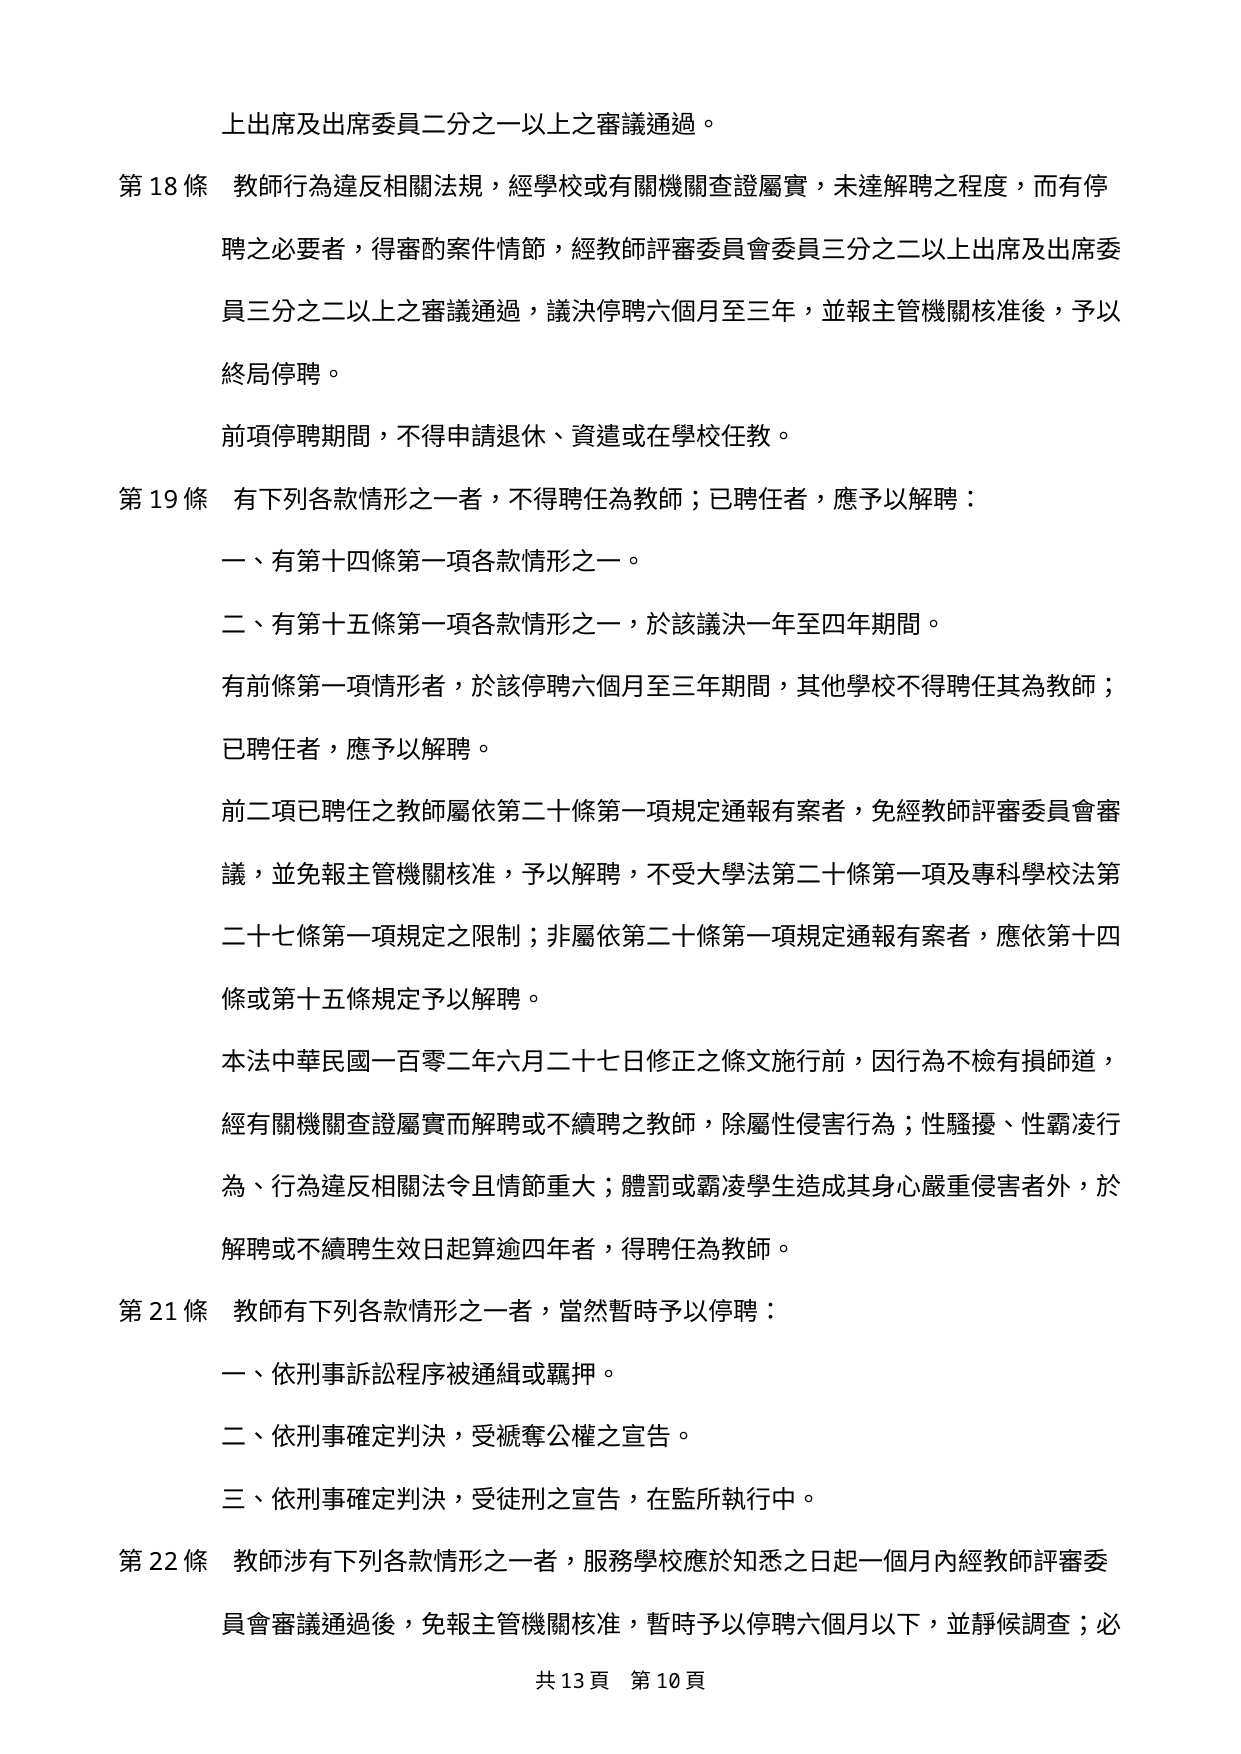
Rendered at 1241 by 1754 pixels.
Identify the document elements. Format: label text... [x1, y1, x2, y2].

text 第18條 教師行為違反相關法規，經學校或有關機關查證屬實，未達解聘之程度，而有停聘之必要者，得審酌案件情節，經教師評審委員會委員三分之二以上出席及出席委員三分之二以上之審議通過，議決停聘六個月至三年，並報主管機關核准後，予以終局停聘。 [118, 143, 1122, 393]
text 前二項已聘任之教師屬依第二十條第一項規定通報有案者，免經教師評審委員會審議，並免報主管機關核准，予以解聘，不受大學法第二十條第一項及專科學校法第二十七條第一項規定之限制；非屬依第二十條第一項規定通報有案者，應依第十四條或第十五條規定予以解聘。 [221, 768, 1122, 1018]
text 第22條 教師涉有下列各款情形之一者，服務學校應於知悉之日起一個月內經教師評審委員會審議通過後，免報主管機關核准，暫時予以停聘六個月以下，並靜候調查；必 [118, 1518, 1122, 1643]
text 前項停聘期間，不得申請退休、資遣或在學校任教。 [118, 393, 1122, 456]
text 第21條 教師有下列各款情形之一者，當然暫時予以停聘： [118, 1268, 1122, 1331]
text 三、依刑事確定判決，受徒刑之宣告，在監所執行中。 [221, 1456, 1122, 1518]
text 二、有第十五條第一項各款情形之一，於該議決一年至四年期間。 [221, 581, 1122, 643]
text 本法中華民國一百零二年六月二十七日修正之條文施行前，因行為不檢有損師道，經有關機關查證屬實而解聘或不續聘之教師，除屬性侵害行為；性騷擾、性霸凌行為、行為違反相關法令且情節重大；體罰或霸凌學生造成其身心嚴重侵害者外，於解聘或不續聘生效日起算逾四年者，得聘任為教師。 [221, 1018, 1122, 1268]
text 第19條 有下列各款情形之一者，不得聘任為教師；已聘任者，應予以解聘： [118, 456, 1122, 518]
text 有前條第一項情形者，於該停聘六個月至三年期間，其他學校不得聘任其為教師；已聘任者，應予以解聘。 [221, 643, 1122, 768]
text 一、有第十四條第一項各款情形之一。 [221, 518, 1122, 581]
text 上出席及出席委員二分之一以上之審議通過。 [221, 81, 1122, 143]
text 二、依刑事確定判決，受褫奪公權之宣告。 [221, 1393, 1122, 1456]
text 一、依刑事訴訟程序被通緝或羈押。 [118, 1331, 1122, 1393]
